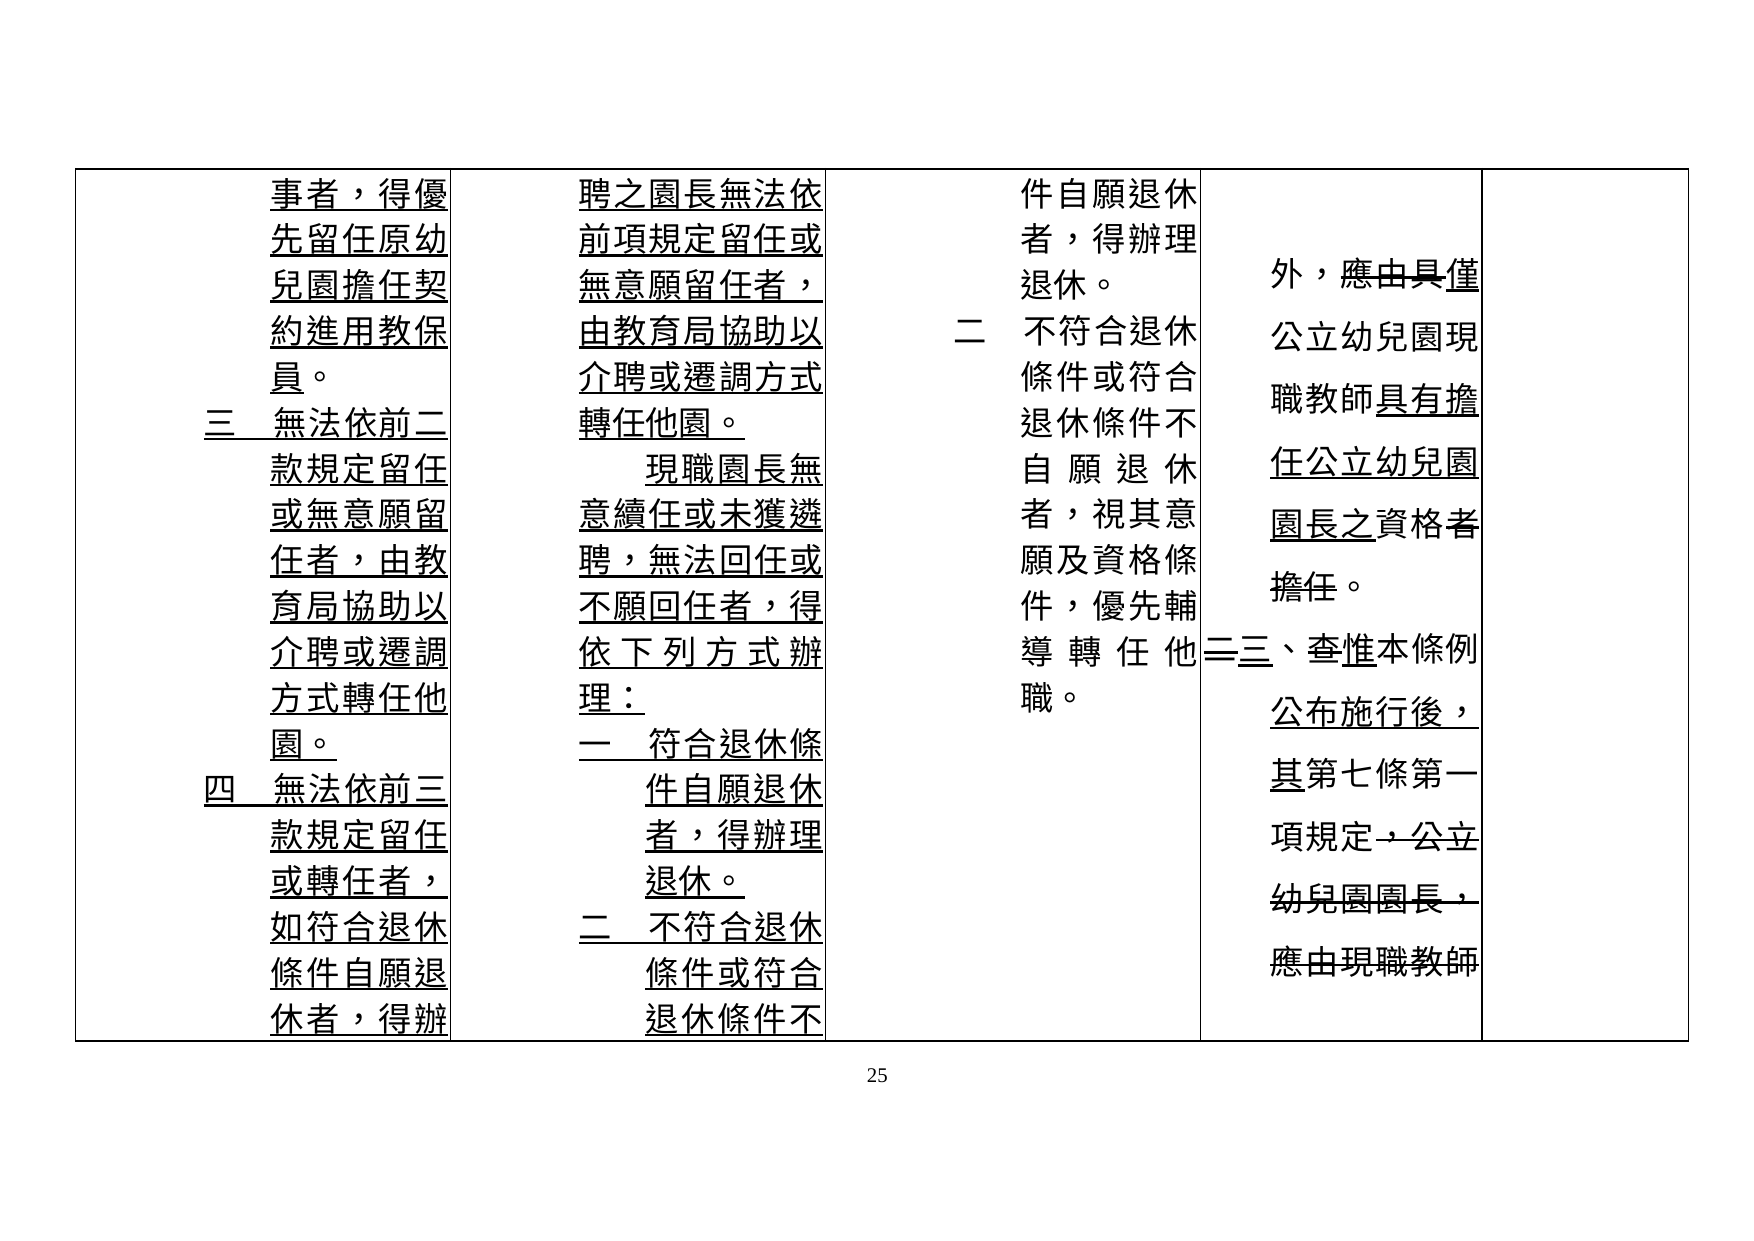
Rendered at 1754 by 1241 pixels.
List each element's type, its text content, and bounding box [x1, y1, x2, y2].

table_cell [1483, 170, 1688, 1040]
table_cell 件自願退休者，得辦理退休。 二 不符合退休條件或符合退休條件不自願退休者，視其意願及資格條件，優先輔導轉任他職。 [826, 170, 1200, 1040]
table_cell 聘之園長無法依前項規定留任或無意願留任者，由教育局協助以介聘或遷調方式轉任他園。 現職園長無意續任或未獲遴聘，無法回任或不願回任者，得依下列方式辦理： 一 符合退休條件自願退休者，得辦理退休。 二 不符合退休條件或符合退休條件不 [451, 170, 825, 1040]
table_cell 外，應由具僅公立幼兒園現職教師具有擔任公立幼兒園園長之資格者擔任。 二三、查惟本條例公布施行後，其第七條第一項規定，公立幼兒園園長，應由現職教師 [1201, 170, 1481, 1040]
table_cell 事者，得優先留任原幼兒園擔任契約進用教保員。 三 無法依前二款規定留任或無意願留任者，由教育局協助以介聘或遷調方式轉任他園。 四 無法依前三款規定留任或轉任者，如符合退休條件自願退休者，得辦 [76, 170, 450, 1040]
